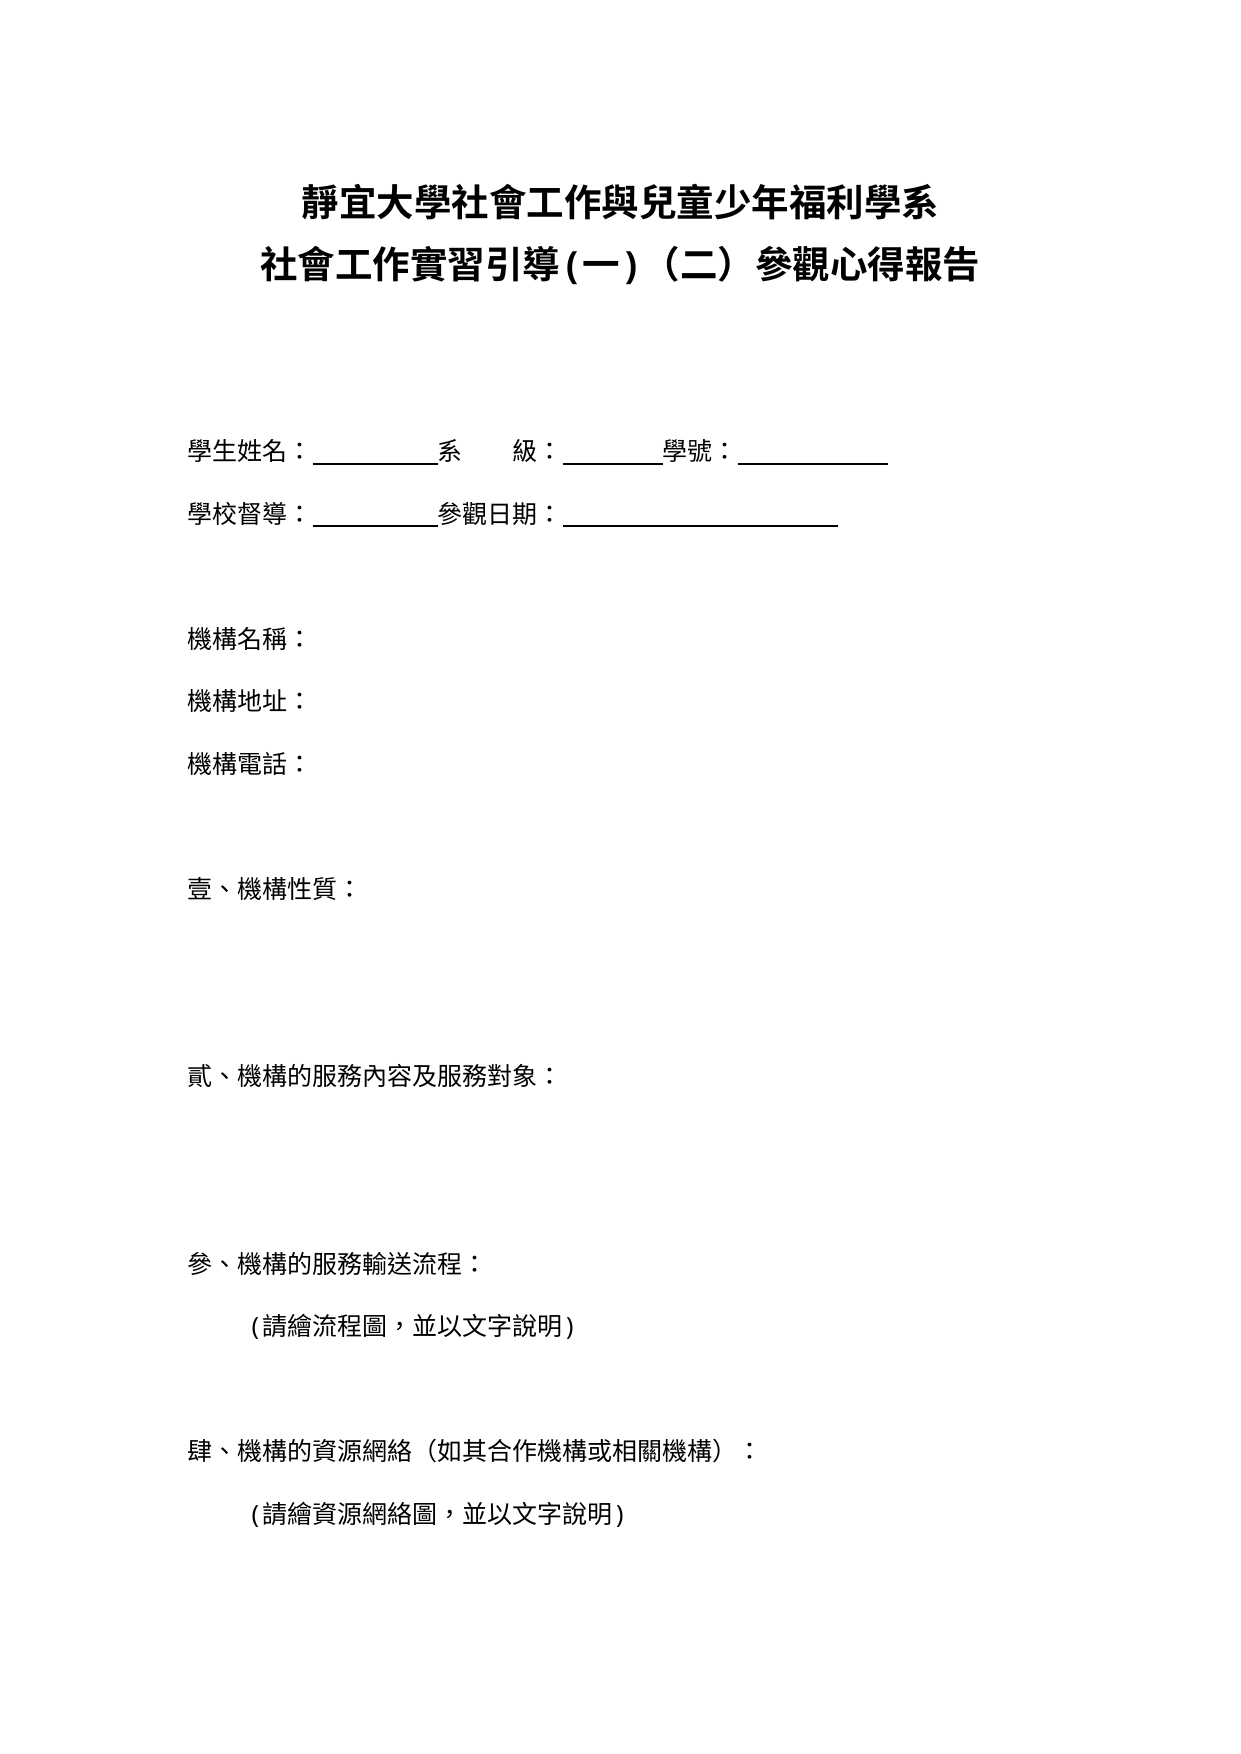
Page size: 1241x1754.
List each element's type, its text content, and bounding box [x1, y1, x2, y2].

text 肆、機構的資源網絡（如其合作機構或相關機構）： [187, 1408, 1053, 1471]
text 社會工作實習引導(一)（二）參觀心得報告 [187, 221, 1053, 283]
text 壹、機構性質： [187, 846, 1053, 908]
text 參、機構的服務輸送流程： [187, 1221, 1053, 1283]
text 貳、機構的服務內容及服務對象： [187, 1033, 1053, 1096]
text 機構名稱： [187, 596, 1053, 658]
text 靜宜大學社會工作與兒童少年福利學系 [187, 158, 1053, 221]
text 機構地址： [187, 658, 1053, 721]
text (請繪資源網絡圖，並以文字說明) [187, 1471, 1053, 1533]
text 學校督導： 參觀日期： [187, 471, 1053, 533]
text (請繪流程圖，並以文字說明) [187, 1283, 1053, 1346]
text 機構電話： [187, 721, 1053, 783]
text 學生姓名： 系 級： 學號： [187, 408, 1053, 471]
